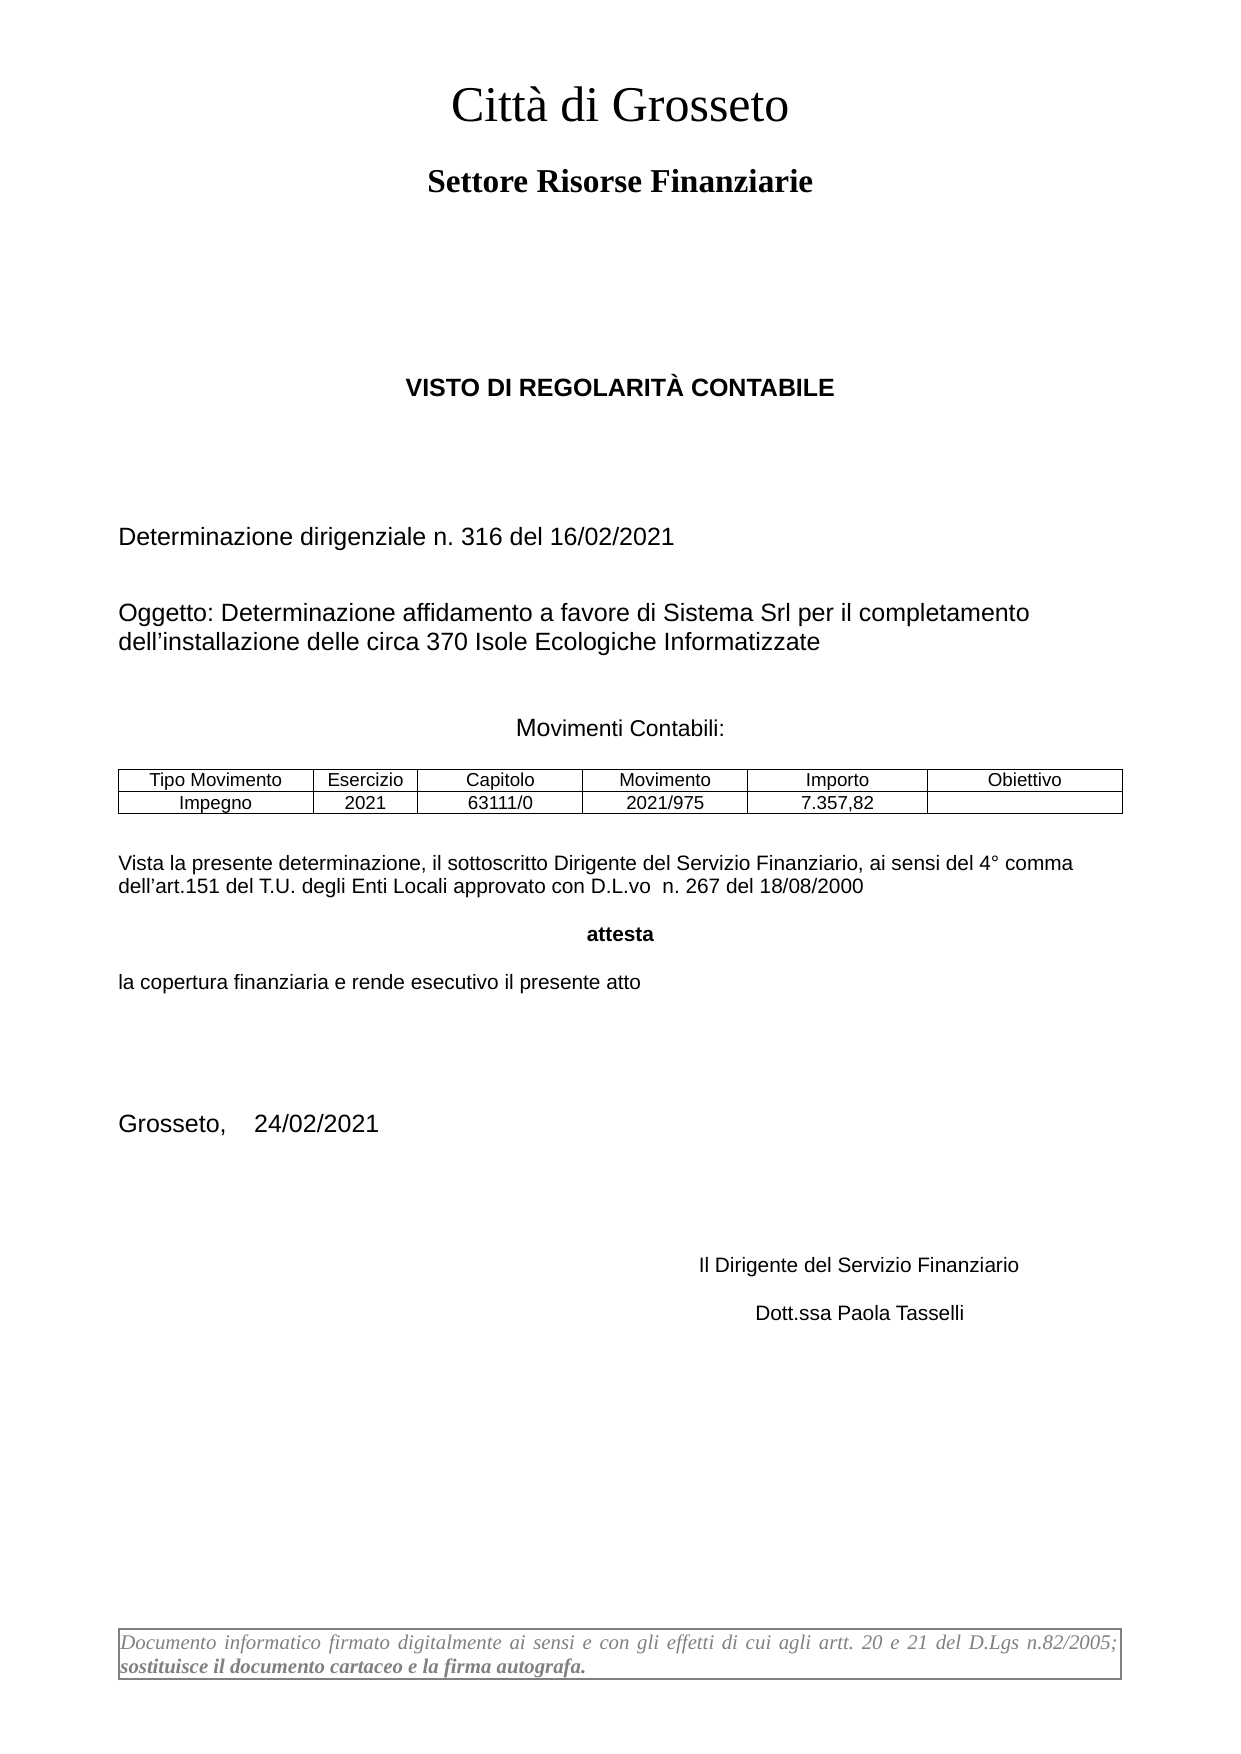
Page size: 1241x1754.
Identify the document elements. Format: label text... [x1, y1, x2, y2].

text VISTO DI REGOLARITÀ CONTABILE [118, 372, 1122, 401]
table_header 7.357,82 [748, 792, 927, 813]
text Città di Grosseto [118, 75, 1122, 132]
table_header 63111/0 [418, 792, 582, 813]
table_header Capitolo [418, 770, 582, 791]
subtitle Determinazione dirigenziale n. 316 del 16/02/2021 [118, 522, 1122, 550]
table_header 2021/975 [583, 792, 747, 813]
table_header Obiettivo [928, 770, 1122, 791]
table_header Tipo Movimento [119, 770, 313, 791]
table_header 2021 [314, 792, 417, 813]
table_header Impegno [119, 792, 313, 813]
text la copertura finanziaria e rende esecutivo il presente atto [118, 970, 1122, 994]
text Movimenti Contabili: [118, 713, 1122, 742]
text Dott.ssa Paola Tasselli [118, 1301, 1122, 1325]
text Grosseto, 24/02/2021 [118, 1109, 1122, 1138]
text Vista la presente determinazione, il sottoscritto Dirigente del Servizio Finanziario, ai sensi del 4° comma dell’art.151 del T.U. degli Enti Locali approvato con D.L.vo n. 267 del 18/08/2000 [118, 850, 1122, 898]
text Il Dirigente del Servizio Finanziario [118, 1253, 1122, 1277]
text Oggetto: Determinazione affidamento a favore di Sistema Srl per il completamento dell’installazione delle circa 370 Isole Ecologiche Informatizzate [118, 598, 1122, 656]
table_header Esercizio [314, 770, 417, 791]
table_header [928, 792, 1122, 813]
table_header Importo [748, 770, 927, 791]
text Settore Risorse Finanziarie [118, 161, 1122, 199]
text attesta [118, 922, 1122, 946]
table_header Movimento [583, 770, 747, 791]
